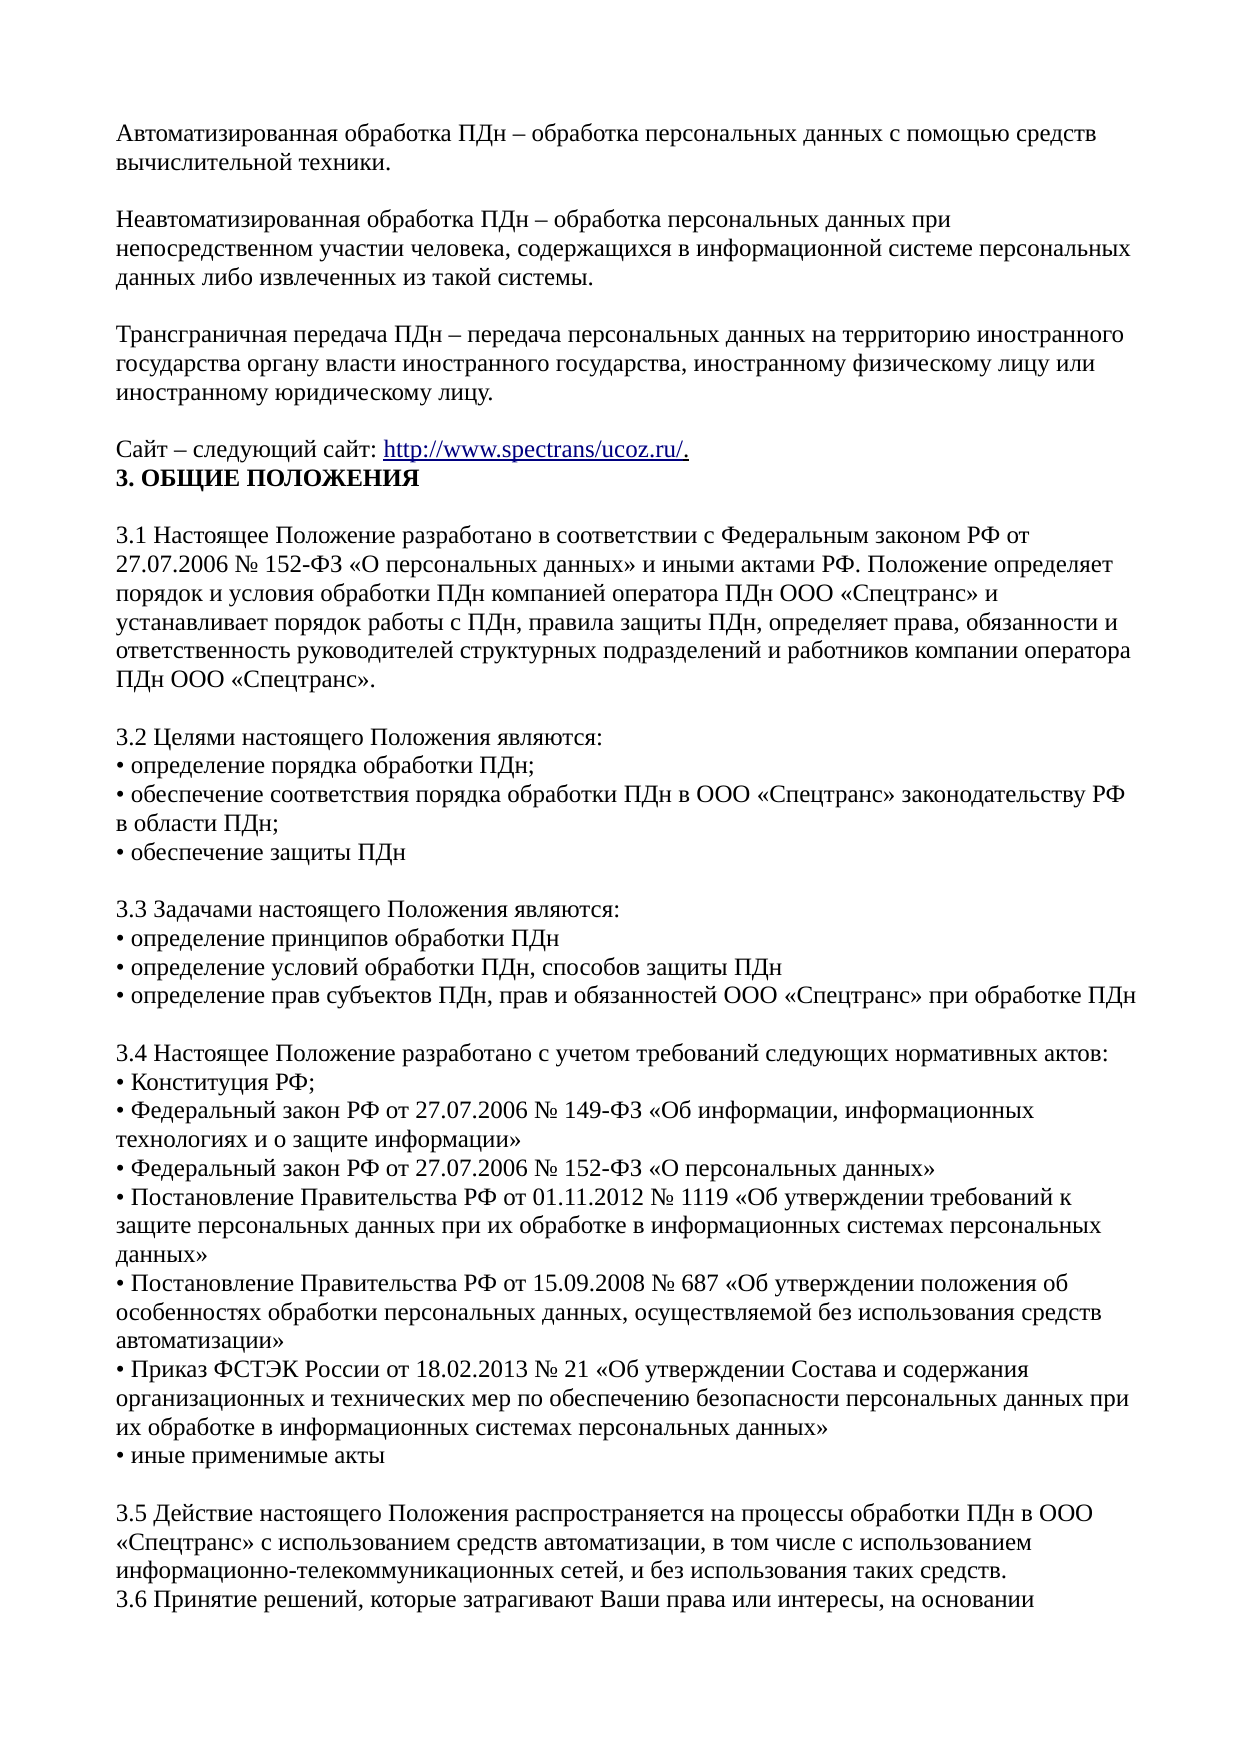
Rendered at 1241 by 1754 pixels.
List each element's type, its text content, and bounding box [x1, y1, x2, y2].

table_header Автоматизированная обработка ПДн – обработка персональных данных с помощью средств вычислительной техники. Неавтоматизированная обработка ПДн – обработка персональных данных при непосредственном участии человека, содержащихся в информационной системе персональных данных либо извлеченных из такой системы. Трансграничная передача ПДн – передача персональных данных на территорию иностранного государства органу власти иностранного государства, иностранному физическому лицу или иностранному юридическому лицу. Сайт – следующий сайт: http://www.spectrans/ucoz.ru/. 3. ОБЩИЕ ПОЛОЖЕНИЯ 3.1 Настоящее Положение разработано в соответствии с Федеральным законом РФ от 27.07.2006 № 152-ФЗ «О персональных данных» и иными актами РФ. Положение определяет порядок и условия обработки ПДн компанией оператора ПДн ООО «Спецтранс» и устанавливает порядок работы с ПДн, правила защиты ПДн, определяет права, обязанности и ответственность руководителей структурных подразделений и работников компании оператора ПДн ООО «Спецтранс». 3.2 Целями настоящего Положения являются: • определение порядка обработки ПДн; • обеспечение соответствия порядка обработки ПДн в ООО «Спецтранс» законодательству РФ в области ПДн; • обеспечение защиты ПДн 3.3 Задачами настоящего Положения являются: • определение принципов обработки ПДн • определение условий обработки ПДн, способов защиты ПДн • определение прав субъектов ПДн, прав и обязанностей ООО «Спецтранс» при обработке ПДн 3.4 Настоящее Положение разработано с учетом требований следующих нормативных актов: • Конституция РФ; • Федеральный закон РФ от 27.07.2006 № 149-ФЗ «Об информации, информационных технологиях и о защите информации» • Федеральный закон РФ от 27.07.2006 № 152-ФЗ «О персональных данных» • Постановление Правительства РФ от 01.11.2012 № 1119 «Об утверждении требований к защите персональных данных при их обработке в информационных системах персональных данных» • Постановление Правительства РФ от 15.09.2008 № 687 «Об утверждении положения об особенностях обработки персональных данных, осуществляемой без использования средств автоматизации» • Приказ ФСТЭК России от 18.02.2013 № 21 «Об утверждении Состава и содержания организационных и технических мер по обеспечению безопасности персональных данных при их обработке в информационных системах персональных данных» • иные применимые акты 3.5 Действие настоящего Положения распространяется на процессы обработки ПДн в ООО «Спецтранс» с использованием средств автоматизации, в том числе с использованием информационно-телекоммуникационных сетей, и без использования таких средств. 3.6 Принятие решений, которые затрагивают Ваши права или интересы, на основании [116, 118, 1141, 1613]
